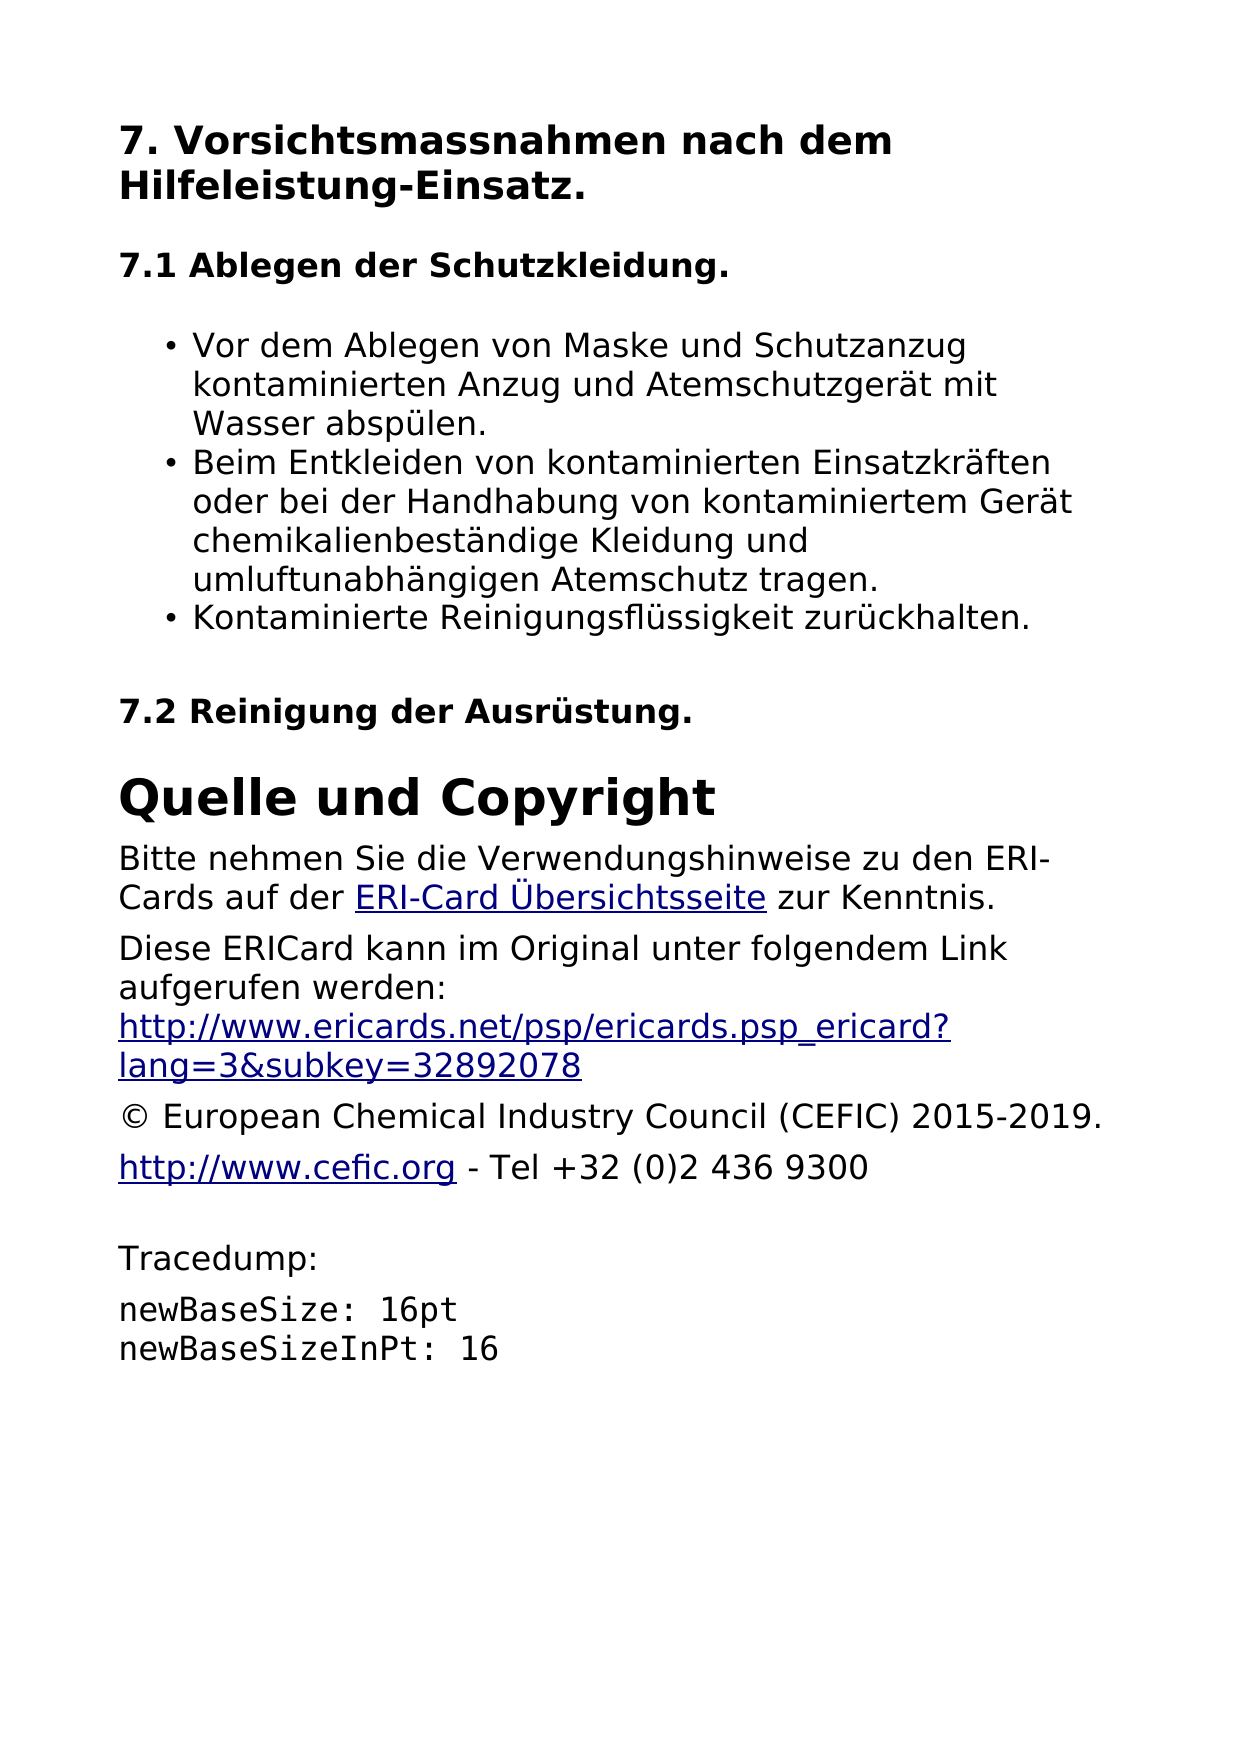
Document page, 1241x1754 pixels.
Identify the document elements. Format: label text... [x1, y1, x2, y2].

subtitle 7.1 Ablegen der Schutzkleidung. [118, 246, 1122, 285]
text newBaseSize: 16pt newBaseSizeInPt: 16 [118, 1290, 1122, 1368]
list Kontaminierte Reinigungsflüssigkeit zurückhalten. [177, 599, 1122, 638]
subtitle 7. Vorsichtsmassnahmen nach dem Hilfeleistung-Einsatz. [118, 118, 1122, 208]
text http://www.cefic.org - Tel +32 (0)2 436 9300 [118, 1149, 1122, 1188]
text Tracedump: [118, 1200, 1122, 1278]
list Beim Entkleiden von kontaminierten Einsatzkräften oder bei der Handhabung von kontaminiertem Gerät chemikalienbeständige Kleidung und umluftunabhängigen Atemschutz tragen. [177, 443, 1122, 599]
text Diese ERICard kann im Original unter folgendem Link aufgerufen werden: http://www.ericards.net/psp/ericards.psp_ericard?lang=3&subkey=32892078 [118, 929, 1122, 1085]
list Vor dem Ablegen von Maske und Schutzanzug kontaminierten Anzug und Atemschutzgerät mit Wasser abspülen. [177, 327, 1122, 443]
text © European Chemical Industry Council (CEFIC) 2015-2019. [118, 1097, 1122, 1136]
subtitle 7.2 Reinigung der Ausrüstung. [118, 692, 1122, 731]
subtitle Quelle und Copyright [118, 768, 1122, 827]
text Bitte nehmen Sie die Verwendungshinweise zu den ERI-Cards auf der ERI-Card Übersichtsseite zur Kenntnis. [118, 839, 1122, 917]
